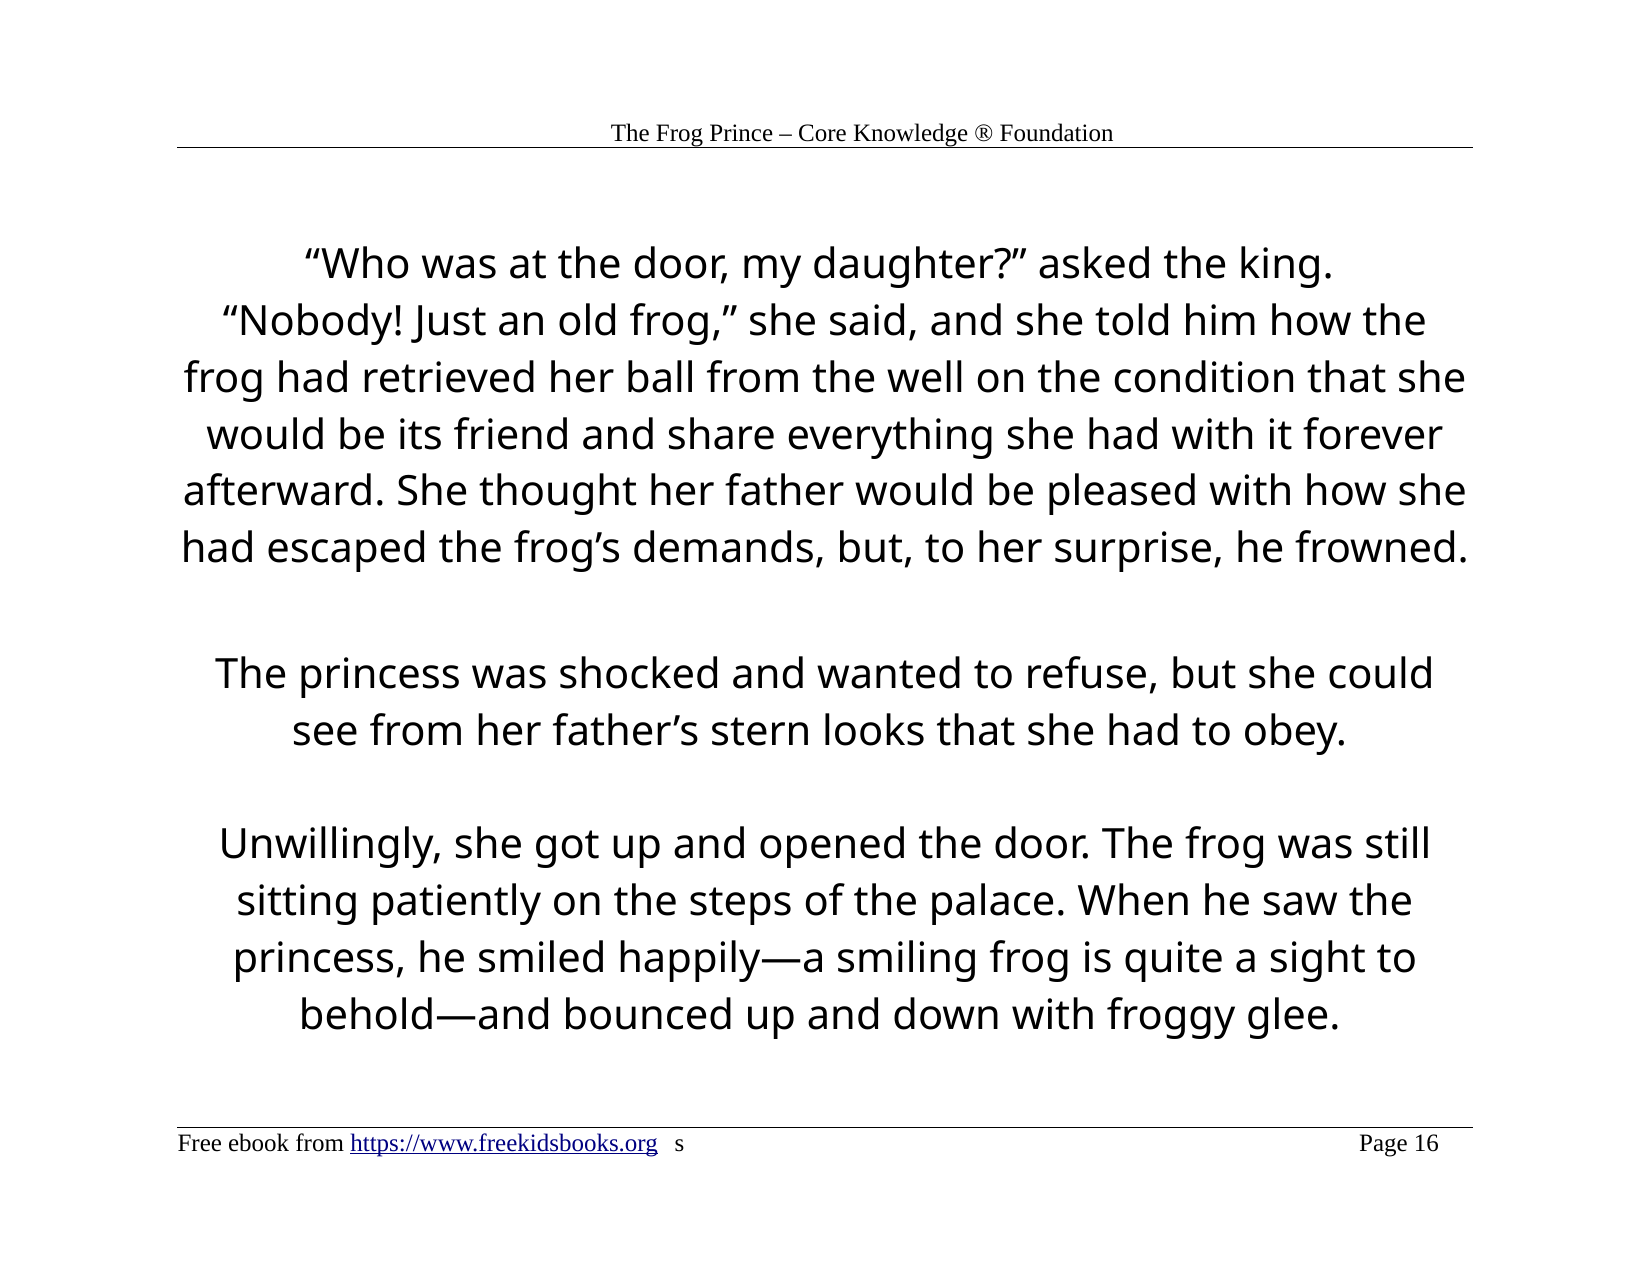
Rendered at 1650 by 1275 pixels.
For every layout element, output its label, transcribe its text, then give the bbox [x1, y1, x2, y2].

text Unwillingly, she got up and opened the door. The frog was still sitting patiently on the steps of the palace. When he saw the princess, he smiled happily—a smiling frog is quite a sight to behold—and bounced up and down with froggy glee. [177, 814, 1473, 1041]
text “Nobody! Just an old frog,” she said, and she told him how the frog had retrieved her ball from the well on the condition that she would be its friend and share everything she had with it forever afterward. She thought her father would be pleased with how she had escaped the frog’s demands, but, to her surprise, he frowned. [177, 291, 1473, 575]
text The princess was shocked and wanted to refuse, but she could see from her father’s stern looks that she had to obey. [177, 644, 1473, 758]
text “Who was at the door, my daughter?” asked the king. [177, 234, 1473, 291]
